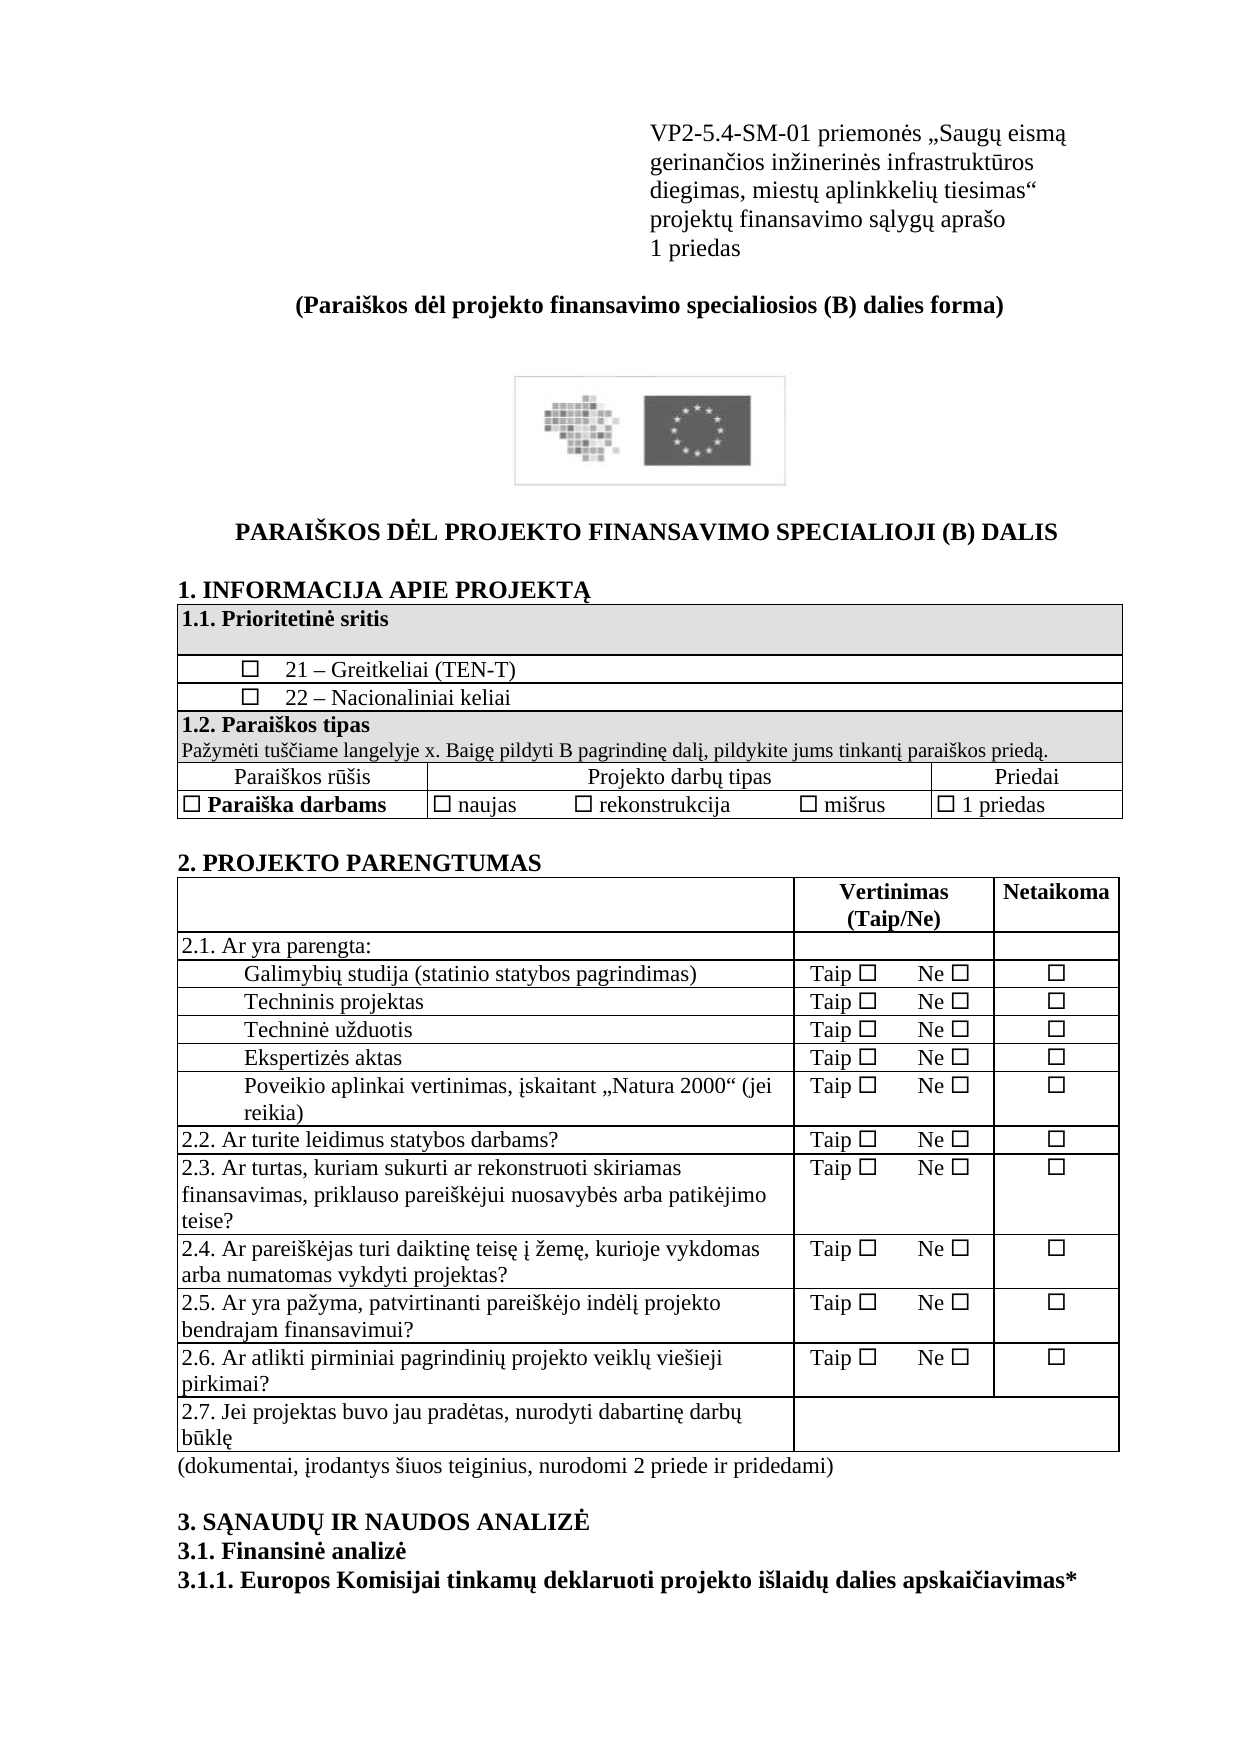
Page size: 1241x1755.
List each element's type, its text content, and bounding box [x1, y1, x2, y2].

text (Europos Sąjungos vėliava) [177, 348, 1122, 489]
table_cell Ne [] [894, 1289, 993, 1342]
table_cell Ne [] [894, 1155, 993, 1233]
table_cell Techninė užduotis [178, 1016, 244, 1043]
table_cell Techninis projektas [178, 988, 244, 1015]
text 3.1.1. Europos Komisijai tinkamų deklaruoti projekto išlaidų dalies apskaičiavimas* [177, 1565, 1122, 1593]
text PARAIŠKOS DĖL PROJEKTO FINANSAVIMO SPECIALIOJI (B) DALIS [177, 517, 1122, 546]
table_cell [] [219, 656, 223, 682]
text 3.1. Finansinė analizė [177, 1536, 1122, 1565]
table_header [178, 878, 793, 931]
table_cell Poveikio aplinkai vertinimas, įskaitant „Natura 2000“ (jei reikia) [178, 1072, 244, 1125]
table_cell [] [995, 1344, 1118, 1396]
table_cell [795, 1398, 1118, 1451]
text VP2-5.4-SM-01 priemonės „Saugų eismą [649, 118, 1122, 147]
table_cell Taip [] [795, 1155, 894, 1233]
table_cell [] [995, 1155, 1118, 1233]
text 3. SĄNAUDŲ IR NAUDOS ANALIZĖ [177, 1507, 1122, 1536]
table_cell Taip [] [795, 1235, 894, 1288]
table_cell Taip [] [795, 1344, 894, 1396]
text gerinančios inžinerinės infrastruktūros [649, 147, 1122, 176]
table_cell [] [995, 1072, 1118, 1125]
text 2. PROJEKTO PARENGTUMAS [177, 848, 1122, 877]
table_cell [] [995, 1235, 1118, 1288]
table_cell Ne [] [894, 1072, 993, 1125]
table_cell [] [277, 684, 281, 710]
table_header Netaikoma [995, 878, 1118, 931]
text 1. INFORMACIJA APIE PROJEKTĄ [177, 575, 1122, 604]
table_cell Taip [] [795, 1289, 894, 1342]
text (dokumentai, įrodantys šiuos teiginius, nurodomi 2 priede ir pridedami) [177, 1452, 1122, 1478]
text (Paraiškos dėl projekto finansavimo specialiosios (B) dalies forma) [177, 291, 1122, 319]
table_cell [894, 933, 898, 959]
table_header 1.1. Prioritetinė sritis [178, 605, 1122, 654]
table_cell [] [995, 1289, 1118, 1342]
text diegimas, miestų aplinkkelių tiesimas“ [649, 176, 1122, 204]
table_cell 1.2. Paraiškos tipas Pažymėti tuščiame langelyje x. Baigę pildyti B pagrindinę dalį, pildykite jums tinkantį paraiškos priedą. [178, 712, 1122, 762]
table_cell [] [277, 656, 281, 682]
table_cell Taip [] [795, 1072, 894, 1125]
table_cell [215, 684, 219, 710]
table_cell Galimybių studija (statinio statybos pagrindimas) [178, 961, 244, 987]
text projektų finansavimo sąlygų aprašo [649, 204, 1122, 233]
table_cell Ekspertizės aktas [178, 1044, 244, 1071]
table_cell Ne [] [894, 1344, 993, 1396]
table_cell [890, 933, 894, 959]
table_cell [215, 656, 219, 682]
table_cell [] [219, 684, 223, 710]
table_cell Ne [] [894, 1235, 993, 1288]
text 1 priedas [649, 233, 1122, 262]
